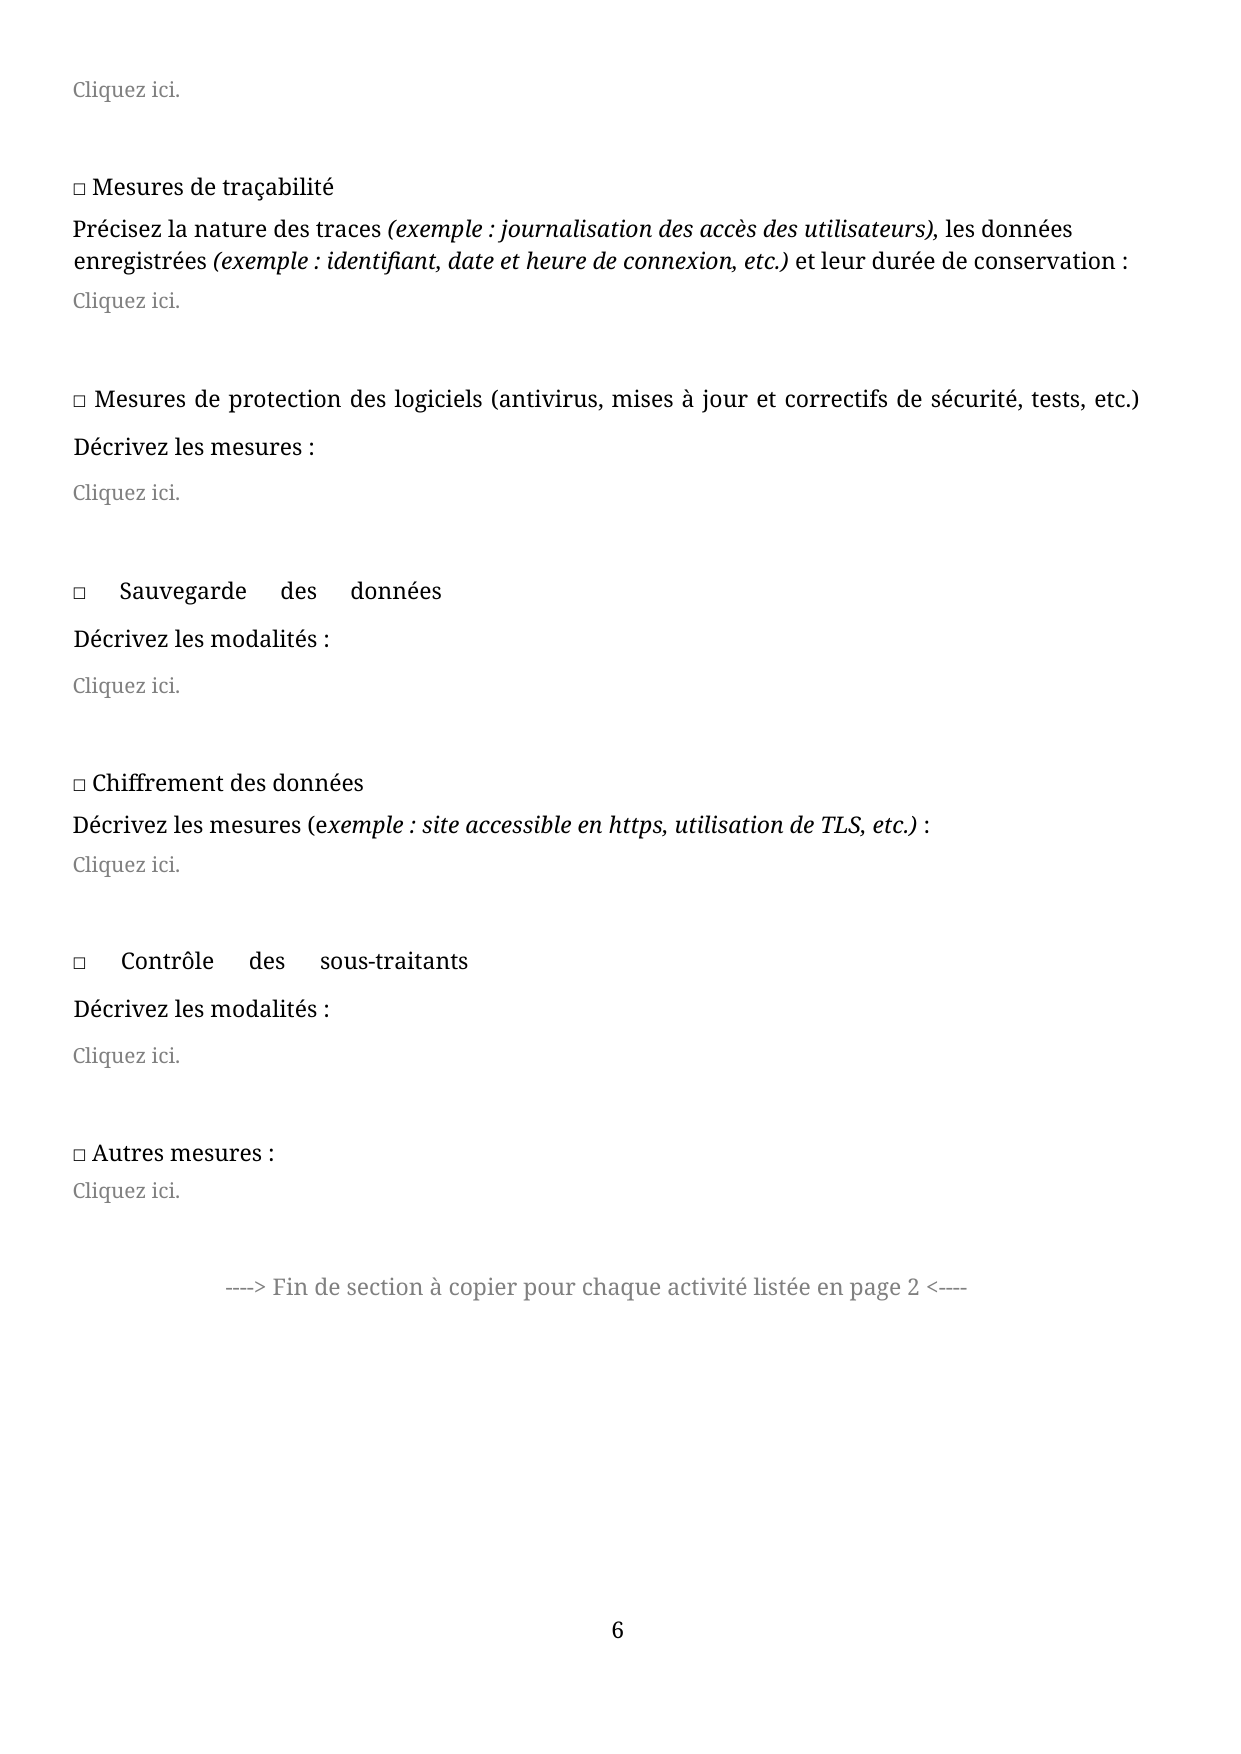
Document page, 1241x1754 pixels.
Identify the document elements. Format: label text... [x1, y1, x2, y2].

text Cliquez ici. [72, 286, 1167, 315]
text ☐ Mesures de protection des logiciels (antivirus, mises à jour et correctifs de sécurité, tests, etc.) Décrivez les mesures : [72, 383, 1141, 462]
text ☐ Contrôle des sous-traitants Décrivez les modalités : [72, 945, 469, 1024]
text Cliquez ici. [72, 671, 1167, 699]
text ☐ Chiffrement des données [72, 767, 1167, 798]
text ----> Fin de section à copier pour chaque activité listée en page 2 <---- [74, 1271, 973, 1302]
text ☐ Mesures de traçabilité [72, 171, 1167, 203]
text Cliquez ici. [72, 850, 1167, 878]
text Cliquez ici. [72, 75, 1167, 103]
text Cliquez ici. [72, 1041, 1167, 1069]
text Décrivez les mesures (exemple : site accessible en https, utilisation de TLS, etc.) : [72, 809, 1167, 840]
text Précisez la nature des traces (exemple : journalisation des accès des utilisateurs), les données enregistrées (exemple : identifiant, date et heure de connexion, etc.) et leur durée de conservation : [72, 213, 1167, 276]
text ☐ Sauvegarde des données Décrivez les modalités : [72, 575, 442, 654]
text ☐ Autres mesures : [72, 1137, 1167, 1168]
text Cliquez ici. [72, 1177, 1167, 1205]
text Cliquez ici. [72, 478, 1167, 507]
